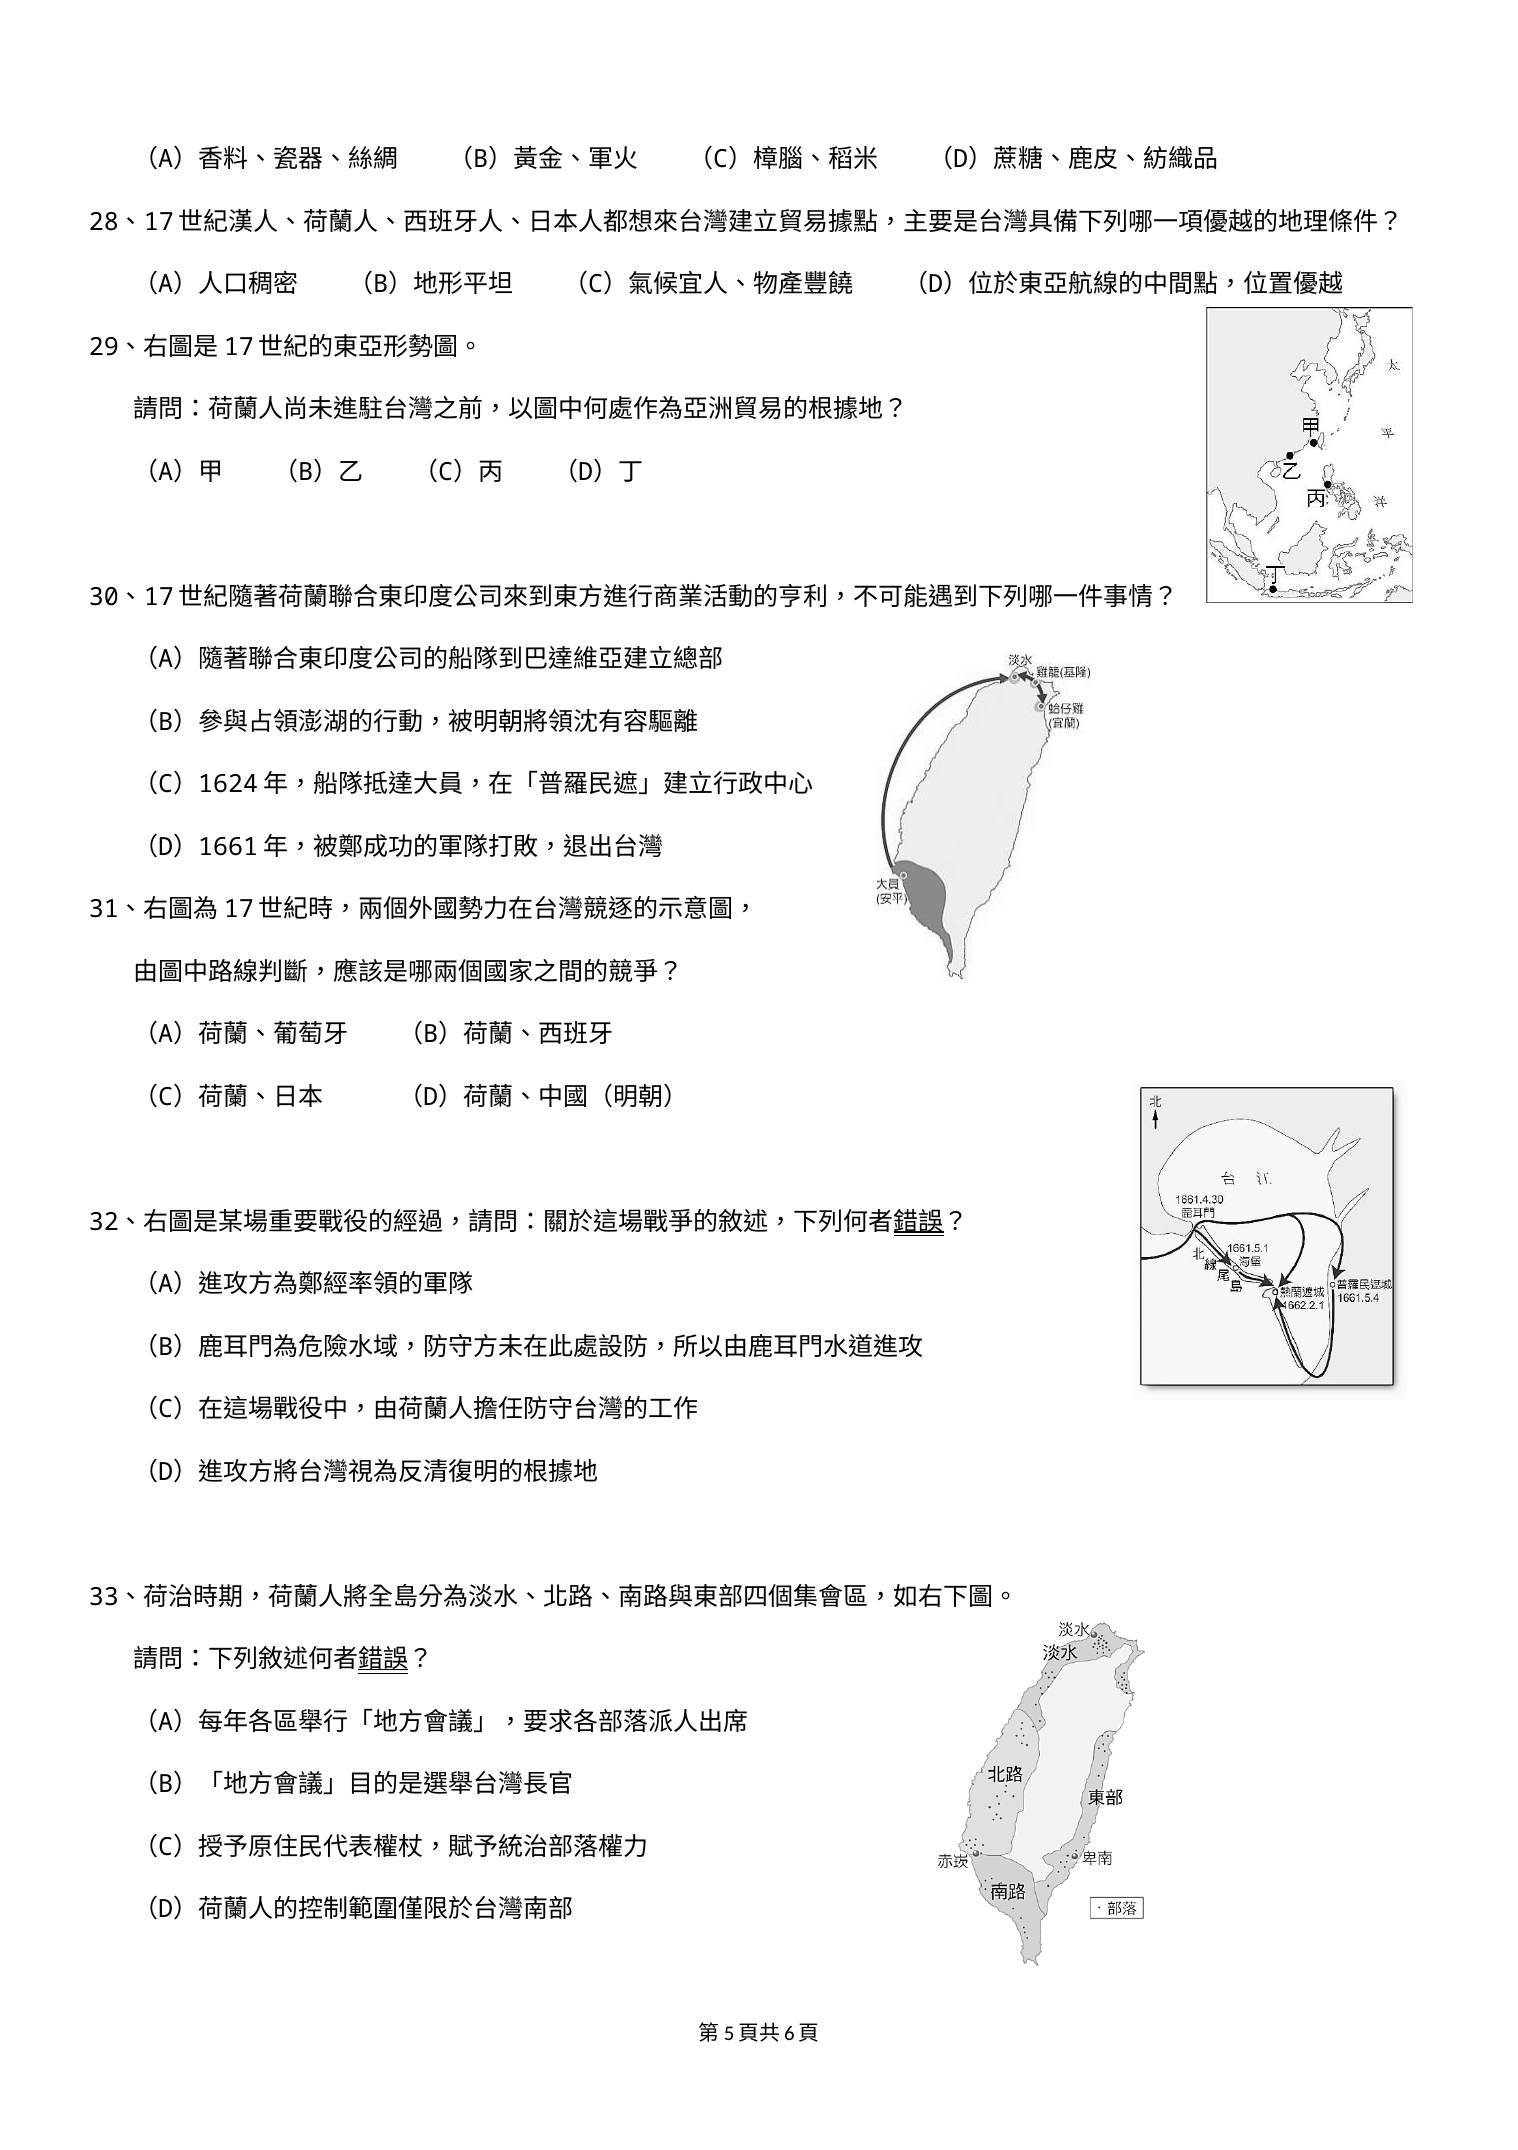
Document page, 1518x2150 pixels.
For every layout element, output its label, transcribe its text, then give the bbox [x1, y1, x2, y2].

text （A）人口稠密 （B）地形平坦 （C）氣候宜人、物產豐饒 （D）位於東亞航線的中間點，位置優越 [133, 240, 1429, 302]
text （A）香料、瓷器、絲綢 （B）黃金、軍火 （C）樟腦、稻米 （D）蔗糖、鹿皮、紡織品 [133, 115, 1429, 177]
text （B）參與占領澎湖的行動，被明朝將領沈有容驅離 [133, 677, 876, 740]
text 30、17世紀隨著荷蘭聯合東印度公司來到東方進行商業活動的亨利，不可能遇到下列哪一件事情？ [89, 552, 1429, 615]
text 29、右圖是17世紀的東亞形勢圖。 [89, 302, 1429, 365]
text （A）隨著聯合東印度公司的船隊到巴達維亞建立總部 [133, 615, 1429, 677]
text [1147, 1740, 1429, 1802]
text [1408, 1302, 1429, 1365]
text （A）荷蘭、葡萄牙 （B）荷蘭、西班牙 [133, 990, 1429, 1052]
text （C）在這場戰役中，由荷蘭人擔任防守台灣的工作 [133, 1365, 1429, 1427]
text （A）甲 （B）乙 （C）丙 （D）丁 [133, 427, 1206, 490]
text 請問：下列敘述何者錯誤？ [133, 1615, 1429, 1677]
text （D）荷蘭人的控制範圍僅限於台灣南部 [133, 1865, 937, 1927]
text [1413, 365, 1429, 427]
text [1408, 1177, 1429, 1240]
text [1408, 1240, 1429, 1302]
text [1091, 740, 1429, 802]
text 33、荷治時期，荷蘭人將全島分為淡水、北路、南路與東部四個集會區，如右下圖。 [89, 1552, 1429, 1615]
text （C）授予原住民代表權杖，賦予統治部落權力 [133, 1802, 937, 1865]
text （D）進攻方將台灣視為反清復明的根據地 [133, 1427, 1429, 1490]
text [1147, 1865, 1429, 1927]
text [1147, 1677, 1429, 1740]
text [1091, 802, 1429, 865]
text （C）1624年，船隊抵達大員，在「普羅民遮」建立行政中心 [133, 740, 876, 802]
text （B）鹿耳門為危險水域，防守方未在此處設防，所以由鹿耳門水道進攻 [133, 1302, 1133, 1365]
text [1413, 427, 1429, 490]
text 31、右圖為17世紀時，兩個外國勢力在台灣競逐的示意圖，由圖中路線判斷，應該是哪兩個國家之間的競爭？ [89, 865, 783, 990]
text [1091, 677, 1429, 740]
text （B）「地方會議」目的是選舉台灣長官 [133, 1740, 937, 1802]
text （A）每年各區舉行「地方會議」，要求各部落派人出席 [133, 1677, 937, 1740]
text 28、17世紀漢人、荷蘭人、西班牙人、日本人都想來台灣建立貿易據點，主要是台灣具備下列哪一項優越的地理條件？ [89, 177, 1429, 240]
text 請問：荷蘭人尚未進駐台灣之前，以圖中何處作為亞洲貿易的根據地？ [133, 365, 1206, 427]
text （C）荷蘭、日本 （D）荷蘭、中國（明朝） [133, 1052, 1429, 1115]
text 32、右圖是某場重要戰役的經過，請問：關於這場戰爭的敘述，下列何者錯誤？ [89, 1177, 1133, 1240]
text [1147, 1802, 1429, 1865]
text （D）1661年，被鄭成功的軍隊打敗，退出台灣 [133, 802, 876, 865]
text （A）進攻方為鄭經率領的軍隊 [133, 1240, 1133, 1302]
